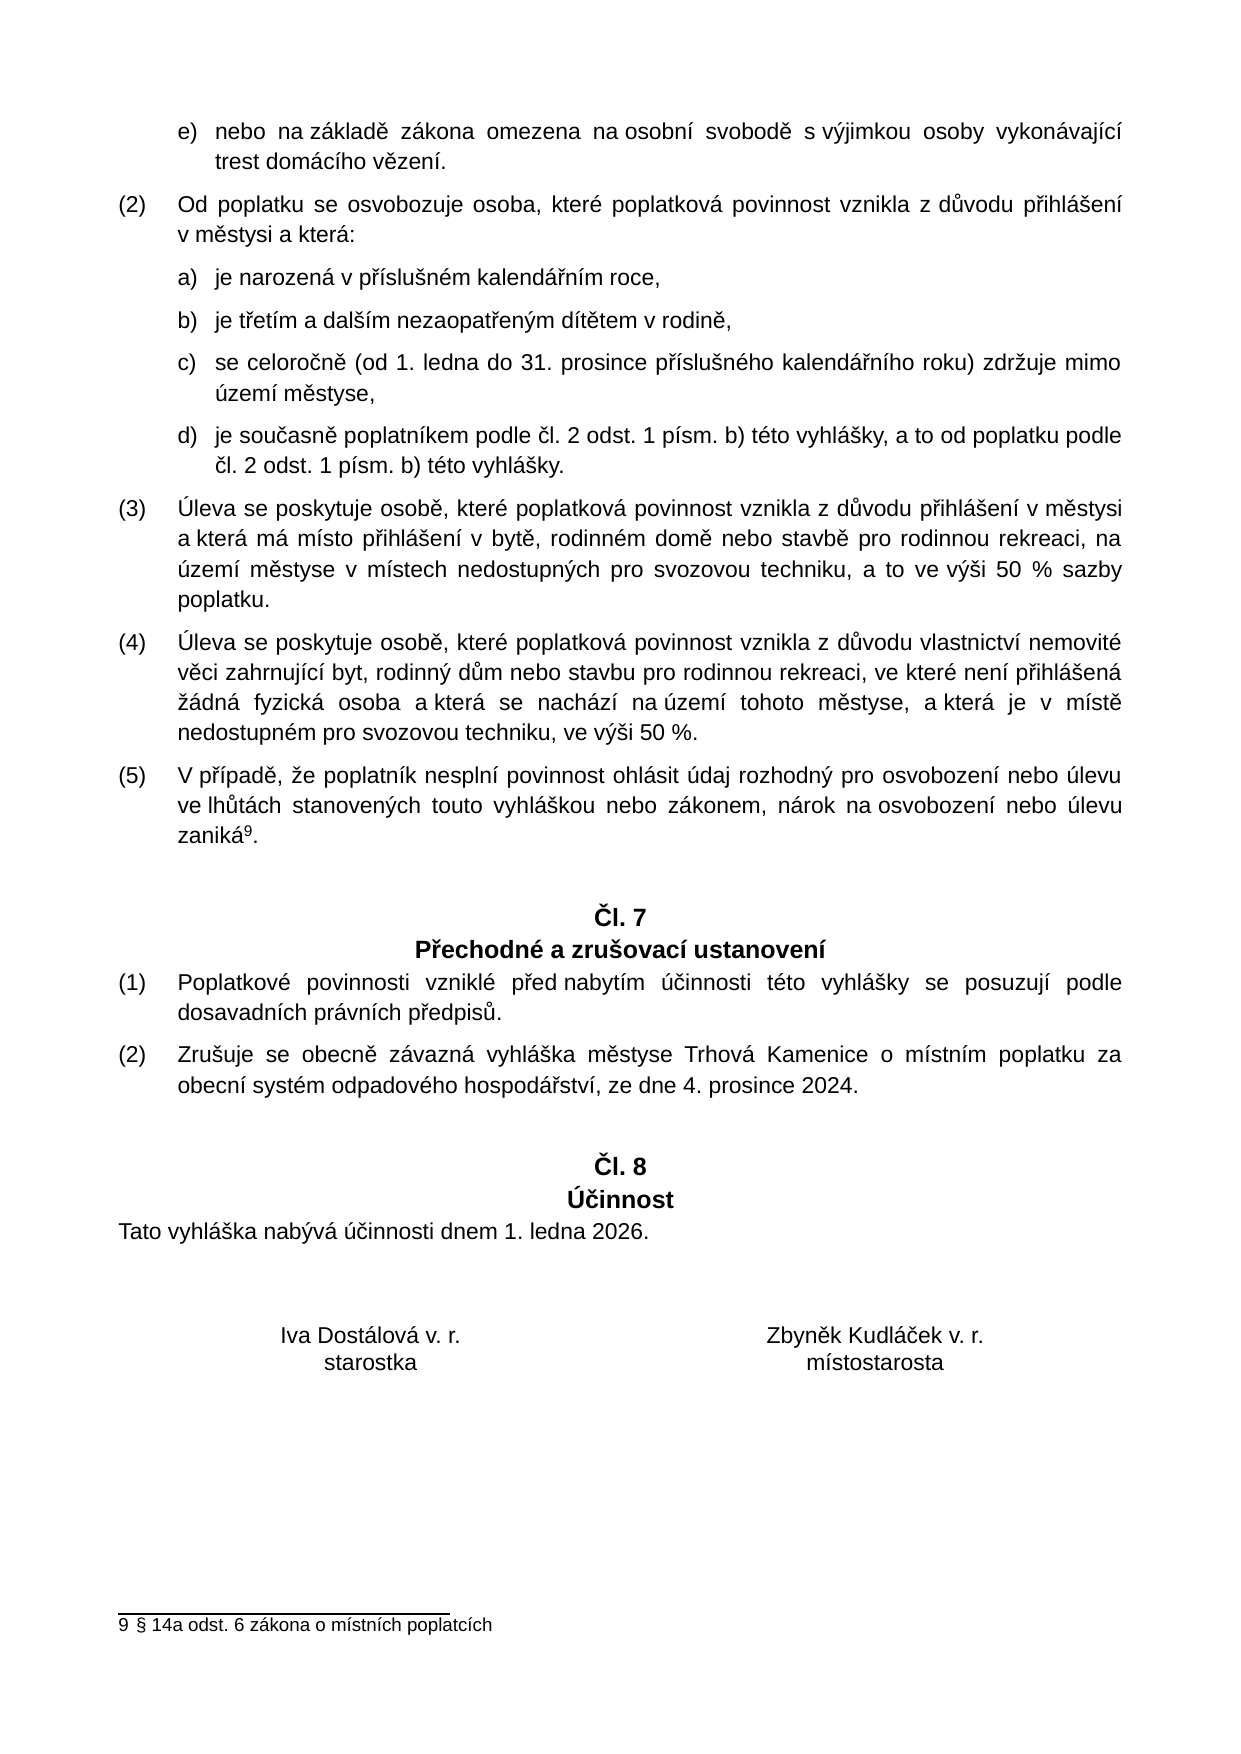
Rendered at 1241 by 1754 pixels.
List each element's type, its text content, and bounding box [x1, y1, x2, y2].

subtitle Čl. 7 Přechodné a zrušovací ustanovení [118, 902, 1122, 964]
list Úleva se poskytuje osobě, které poplatková povinnost vznikla z důvodu přihlášení v městysi a která má místo přihlášení v bytě, rodinném domě nebo stavbě pro rodinnou rekreaci, na území městyse v místech nedostupných pro svozovou techniku, a to ve výši 50 % sazby poplatku. [118, 495, 1122, 612]
table_header Zbyněk Kudláček v. r. místostarosta [623, 1261, 1127, 1381]
list je třetím a dalším nezaopatřeným dítětem v rodině, [177, 307, 1122, 333]
list se celoročně (od 1. ledna do 31. prosince příslušného kalendářního roku) zdržuje mimo území městyse, [177, 349, 1122, 406]
list Zrušuje se obecně závazná vyhláška městyse Trhová Kamenice o místním poplatku za obecní systém odpadového hospodářství, ze dne 4. prosince 2024. [118, 1041, 1122, 1098]
list Od poplatku se osvobozuje osoba, které poplatková povinnost vznikla z důvodu přihlášení v městysi a která: [118, 191, 1122, 248]
list nebo na základě zákona omezena na osobní svobodě s výjimkou osoby vykonávající trest domácího vězení. [177, 118, 1122, 175]
list § 14a odst. 6 zákona o místních poplatcích [118, 1614, 1122, 1635]
list je narozená v příslušném kalendářním roce, [177, 264, 1122, 290]
text Tato vyhláška nabývá účinnosti dnem 1. ledna 2026. [118, 1218, 1122, 1244]
list je současně poplatníkem podle čl. 2 odst. 1 písm. b) této vyhlášky, a to od poplatku podle čl. 2 odst. 1 písm. b) této vyhlášky. [177, 422, 1122, 479]
list Poplatkové povinnosti vzniklé před nabytím účinnosti této vyhlášky se posuzují podle dosavadních právních předpisů. [118, 968, 1122, 1025]
list Úleva se poskytuje osobě, které poplatková povinnost vznikla z důvodu vlastnictví nemovité věci zahrnující byt, rodinný dům nebo stavbu pro rodinnou rekreaci, ve které není přihlášená žádná fyzická osoba a která se nachází na území tohoto městyse, a která je v místě nedostupném pro svozovou techniku, ve výši 50 %. [118, 628, 1122, 746]
subtitle Čl. 8 Účinnost [118, 1152, 1122, 1214]
list V případě, že poplatník nesplní povinnost ohlásit údaj rozhodný pro osvobození nebo úlevu ve lhůtách stanovených touto vyhláškou nebo zákonem, nárok na osvobození nebo úlevu zaniká. [118, 762, 1122, 849]
table_header Iva Dostálová v. r. starostka [118, 1261, 623, 1381]
